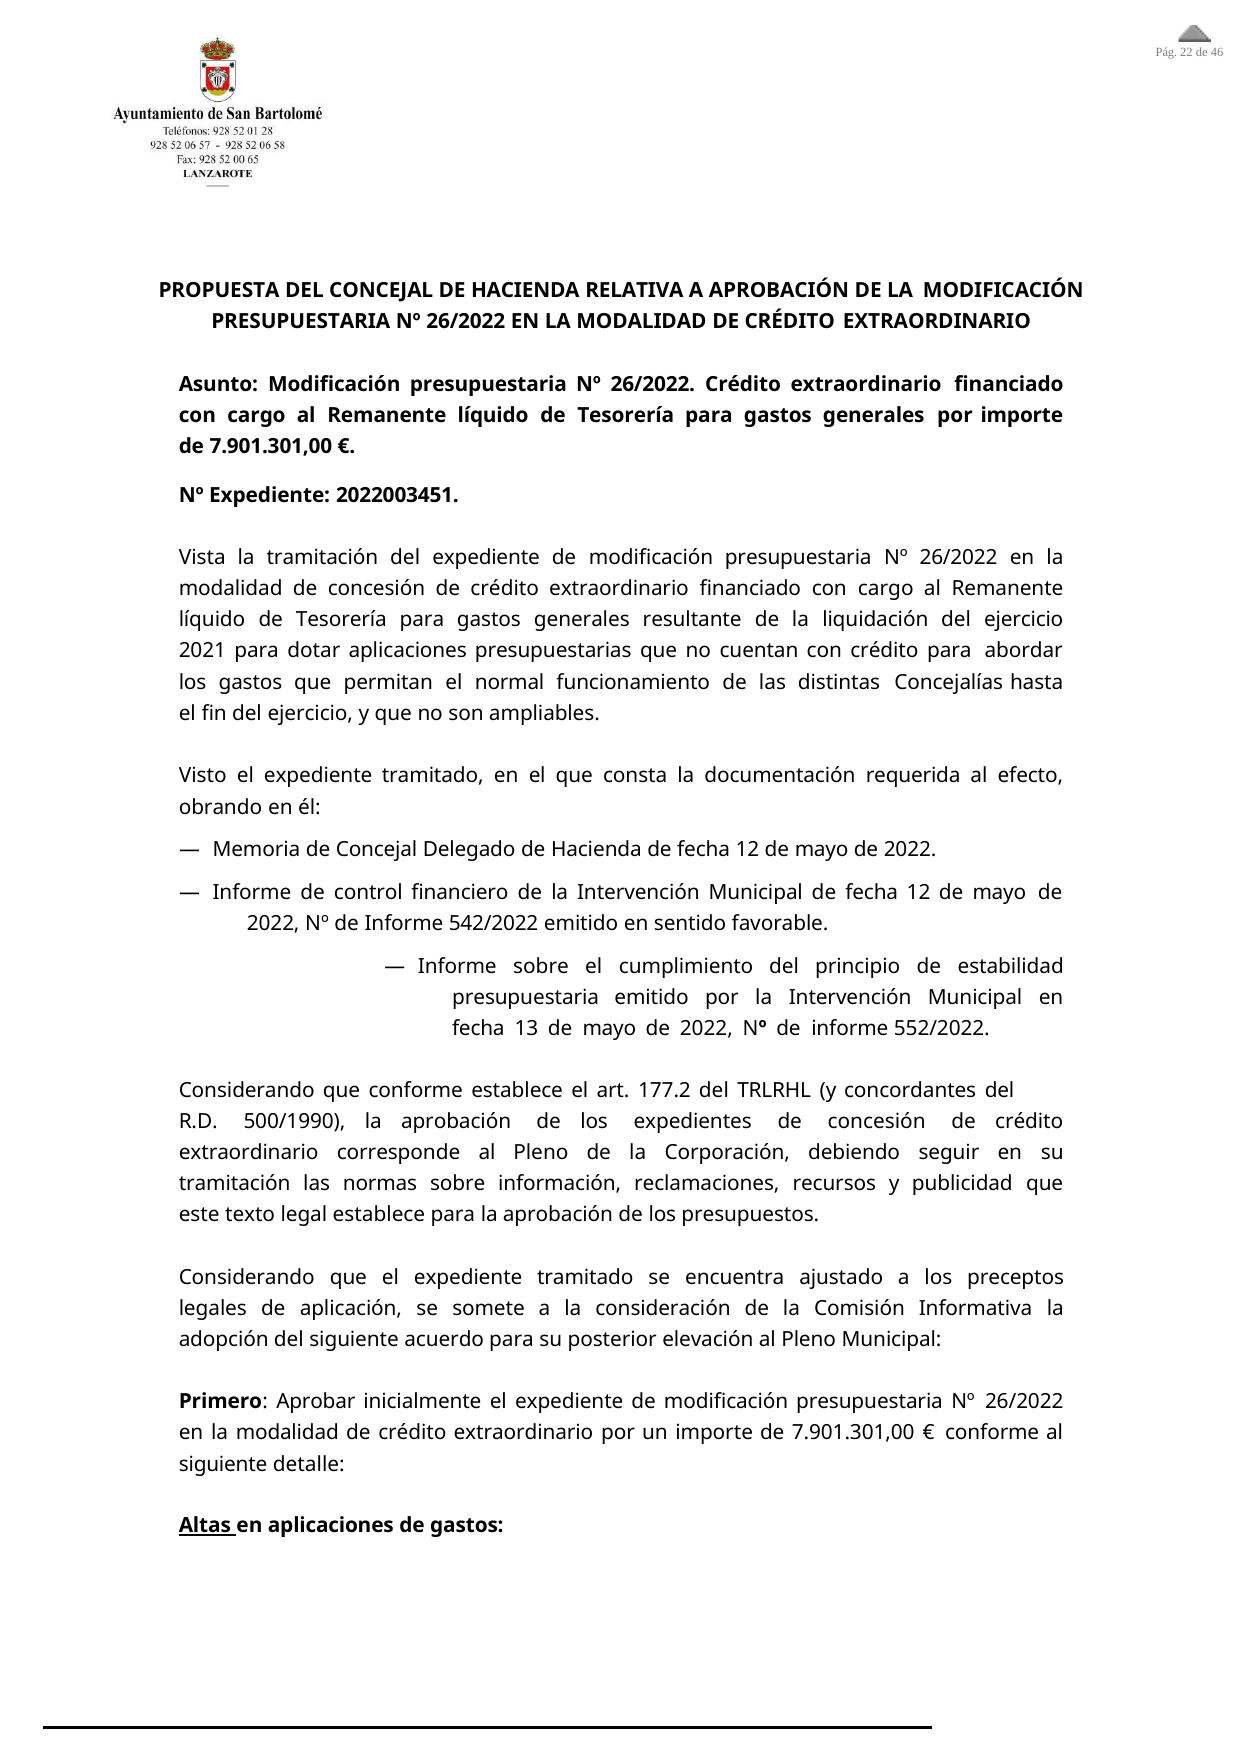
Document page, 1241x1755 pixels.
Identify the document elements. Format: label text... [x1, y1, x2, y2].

text Nº Expediente: 2022003451. [178, 480, 1236, 508]
picture [111, 36, 325, 188]
text Visto el expediente tramitado, en el que consta la documentación requerida al efecto, obrando en él: [178, 761, 1063, 820]
text Considerando que conforme establece el art. 177.2 del TRLRHL (y concordantes del [178, 1075, 1236, 1103]
list Informe de control financiero de la Intervención Municipal de fecha 12 de mayo de 2022, Nº de Informe 542/2022 emitido en sentido favorable. [179, 877, 1063, 937]
text PROPUESTA DEL CONCEJAL DE HACIENDA RELATIVA A APROBACIÓN DE LA MODIFICACIÓN PRESUPUESTARIA Nº 26/2022 EN LA MODALIDAD DE CRÉDITO EXTRAORDINARIO [126, 275, 1116, 335]
text Considerando que el expediente tramitado se encuentra ajustado a los preceptos legales de aplicación, se somete a la consideración de la Comisión Informativa la adopción del siguiente acuerdo para su posterior elevación al Pleno Municipal: [178, 1262, 1064, 1353]
text Primero: Aprobar inicialmente el expediente de modificación presupuestaria Nº 26/2022 en la modalidad de crédito extraordinario por un importe de 7.901.301,00 € conforme al siguiente detalle: [178, 1386, 1064, 1477]
text R.D. 500/1990), la aprobación de los expedientes de concesión de crédito extraordinario corresponde al Pleno de la Corporación, debiendo seguir en su tramitación las normas sobre información, reclamaciones, recursos y publicidad que este texto legal establece para la aprobación de los presupuestos. [178, 1106, 1064, 1228]
text Vista la tramitación del expediente de modificación presupuestaria Nº 26/2022 en la modalidad de concesión de crédito extraordinario financiado con cargo al Remanente líquido de Tesorería para gastos generales resultante de la liquidación del ejercicio 2021 para dotar aplicaciones presupuestarias que no cuentan con crédito para abordar los gastos que permitan el normal funcionamiento de las distintas Concejalías hasta el fin del ejercicio, y que no son ampliables. [178, 542, 1064, 727]
text Asunto: Modificación presupuestaria Nº 26/2022. Crédito extraordinario financiado con cargo al Remanente líquido de Tesorería para gastos generales por importe de 7.901.301,00 €. [178, 369, 1063, 460]
list Memoria de Concejal Delegado de Hacienda de fecha 12 de mayo de 2022. [179, 834, 1097, 863]
picture [1177, 25, 1211, 42]
list Informe sobre el cumplimiento del principio de estabilidad presupuestaria emitido por la Intervención Municipal en fecha 13 de mayo de 2022, Nº de informe 552/2022. [384, 951, 1064, 1042]
text Altas en aplicaciones de gastos: [178, 1510, 1236, 1539]
